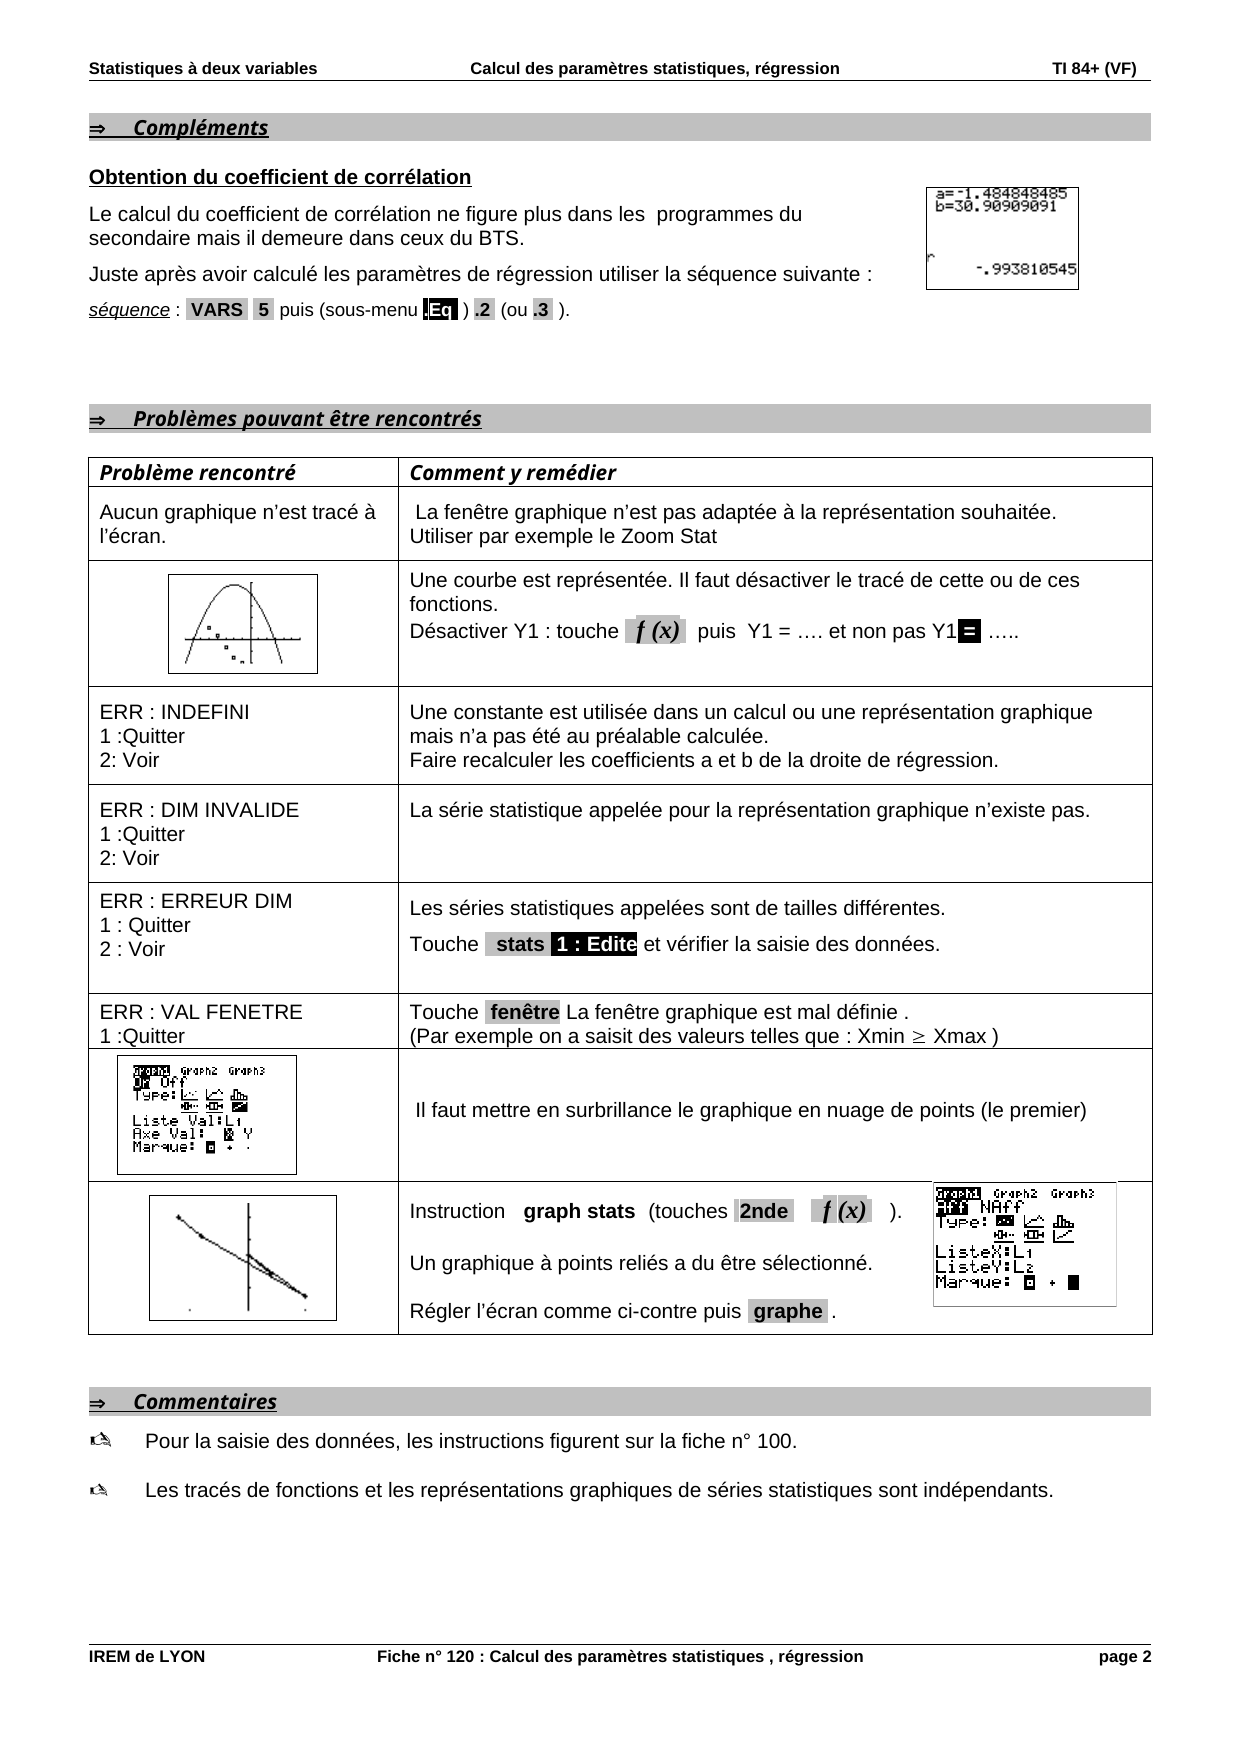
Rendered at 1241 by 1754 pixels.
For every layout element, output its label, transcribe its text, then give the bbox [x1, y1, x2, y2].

table_cell Les séries statistiques appelées sont de tailles différentes. Touche . stats .1 : Edite et vérifier la saisie des données. [399, 883, 1152, 992]
text  Commentaires [89, 1387, 1151, 1416]
table_cell [89, 561, 398, 686]
text  Problèmes pouvant être rencontrés [89, 404, 1151, 433]
table_header Problème rencontré [89, 458, 398, 486]
table_cell Une constante est utilisée dans un calcul ou une représentation graphique mais n’a pas été au préalable calculée. Faire recalculer les coefficients a et b de la droite de régression. [399, 687, 1152, 784]
picture [184, 582, 302, 665]
table_cell La série statistique appelée pour la représentation graphique n’existe pas. [399, 785, 1152, 882]
table_header Comment y remédier [399, 458, 1152, 486]
table_cell Une courbe est représentée. Il faut désactiver le tracé de cette ou de ces fonctions. Désactiver Y1 : touche f (x) puis Y1 = …. et non pas Y1.= ….. [399, 561, 1152, 686]
table_cell [89, 1182, 398, 1334]
table_cell Il faut mettre en surbrillance le graphique en nuage de points (le premier) [399, 1049, 1152, 1181]
text [1079, 262, 1151, 286]
text séquence : VARS 5 puis (sous-menu .Eq ) .2 (ou .3 ). [89, 298, 1151, 320]
table_cell La fenêtre graphique n’est pas adaptée à la représentation souhaitée. Utiliser par exemple le Zoom Stat [399, 487, 1152, 560]
table_cell ERR : VAL FENETRE 1 :Quitter [89, 994, 398, 1048]
table_cell [89, 1049, 398, 1181]
text  Pour la saisie des données, les instructions figurent sur la fiche n° 100. [89, 1428, 1151, 1453]
text  Les tracés de fonctions et les représentations graphiques de séries statistiques sont indépendants. [89, 1477, 1151, 1501]
picture [133, 1064, 281, 1166]
table_cell Instruction . graph stats (touches .2nde f (x) ). Un graphique à points reliés a du être sélectionné. Régler l’écran comme ci-contre puis .graphe . [399, 1181, 1152, 1334]
table_cell Touche fenêtre La fenêtre graphique est mal définie . (Par exemple on a saisit des valeurs telles que : Xmin  Xmax ) [399, 994, 1152, 1048]
table_cell ERR : DIM INVALIDE 1 :Quitter 2: Voir [89, 785, 398, 882]
picture [165, 1203, 321, 1313]
table_cell ERR : INDEFINI 1 :Quitter 2: Voir [89, 687, 398, 784]
table_cell Aucun graphique n’est tracé à l’écran. [89, 487, 398, 560]
text  Compléments [89, 113, 1151, 141]
text Juste après avoir calculé les paramètres de régression utiliser la séquence suivante : [89, 262, 926, 286]
text Le calcul du coefficient de corrélation ne figure plus dans les programmes du secondaire mais il demeure dans ceux du BTS. [89, 201, 926, 249]
table_cell ERR : ERREUR DIM 1 : Quitter 2 : Voir [89, 883, 398, 992]
subtitle Obtention du coefficient de corrélation [89, 165, 1151, 189]
text [1079, 201, 1151, 249]
picture [927, 188, 1078, 287]
